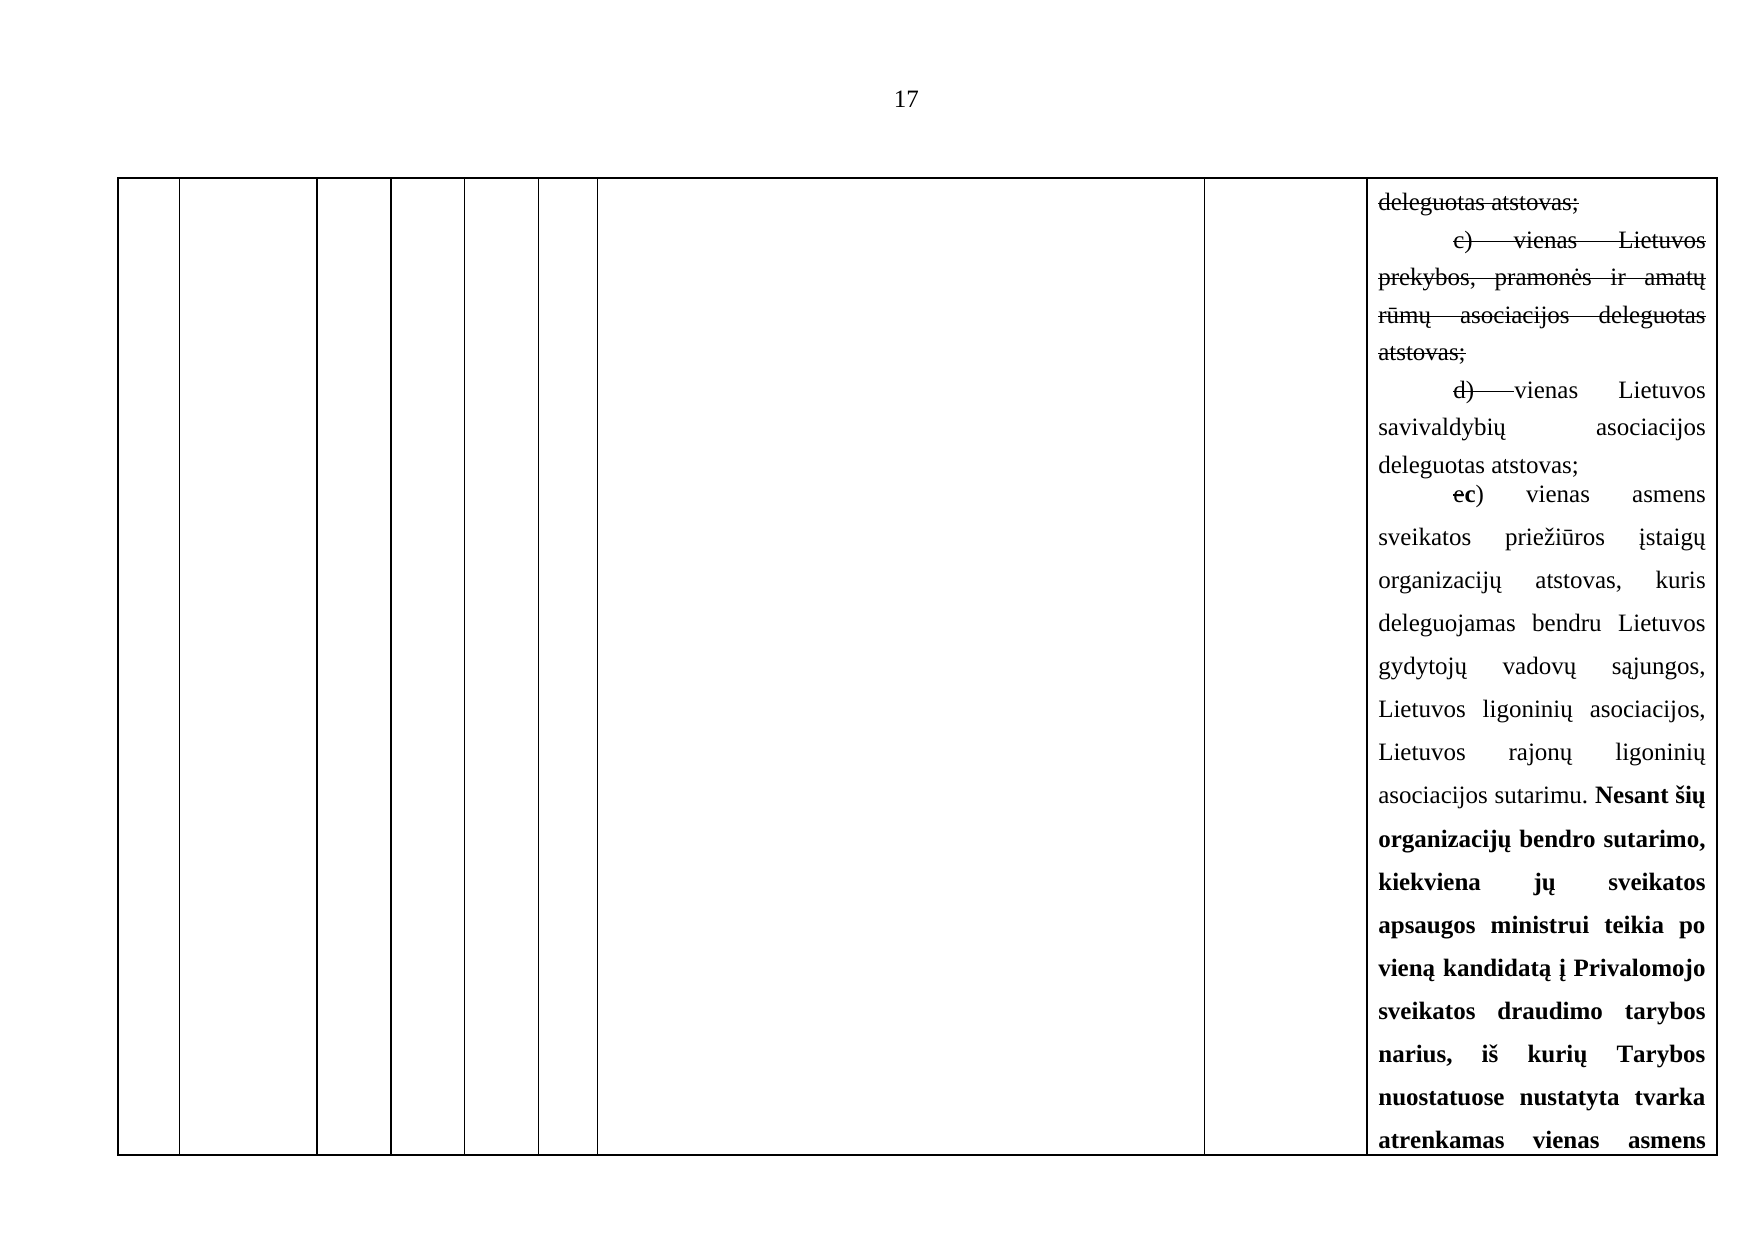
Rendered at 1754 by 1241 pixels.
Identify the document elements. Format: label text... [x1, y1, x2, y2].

table_cell [180, 179, 316, 1154]
table_cell [119, 179, 179, 1154]
table_cell [539, 179, 597, 1154]
table_cell [598, 179, 1204, 1154]
table_cell [318, 179, 390, 1154]
table_cell [392, 179, 464, 1154]
table_cell [465, 179, 538, 1154]
table_cell deleguotas atstovas; c) vienas Lietuvos prekybos, pramonės ir amatų rūmų asociacijos deleguotas atstovas; d) vienas Lietuvos savivaldybių asociacijos deleguotas atstovas; ec) vienas asmens sveikatos priežiūros įstaigų organizacijų atstovas, kuris deleguojamas bendru Lietuvos gydytojų vadovų sąjungos, Lietuvos ligoninių asociacijos, Lietuvos rajonų ligoninių asociacijos sutarimu. Nesant šių organizacijų bendro sutarimo, kiekviena jų sveikatos apsaugos ministrui teikia po vieną kandidatą į Privalomojo sveikatos draudimo tarybos narius, iš kurių Tarybos nuostatuose nustatyta tvarka atrenkamas vienas asmens [1368, 179, 1716, 1154]
table_cell [1205, 179, 1366, 1154]
